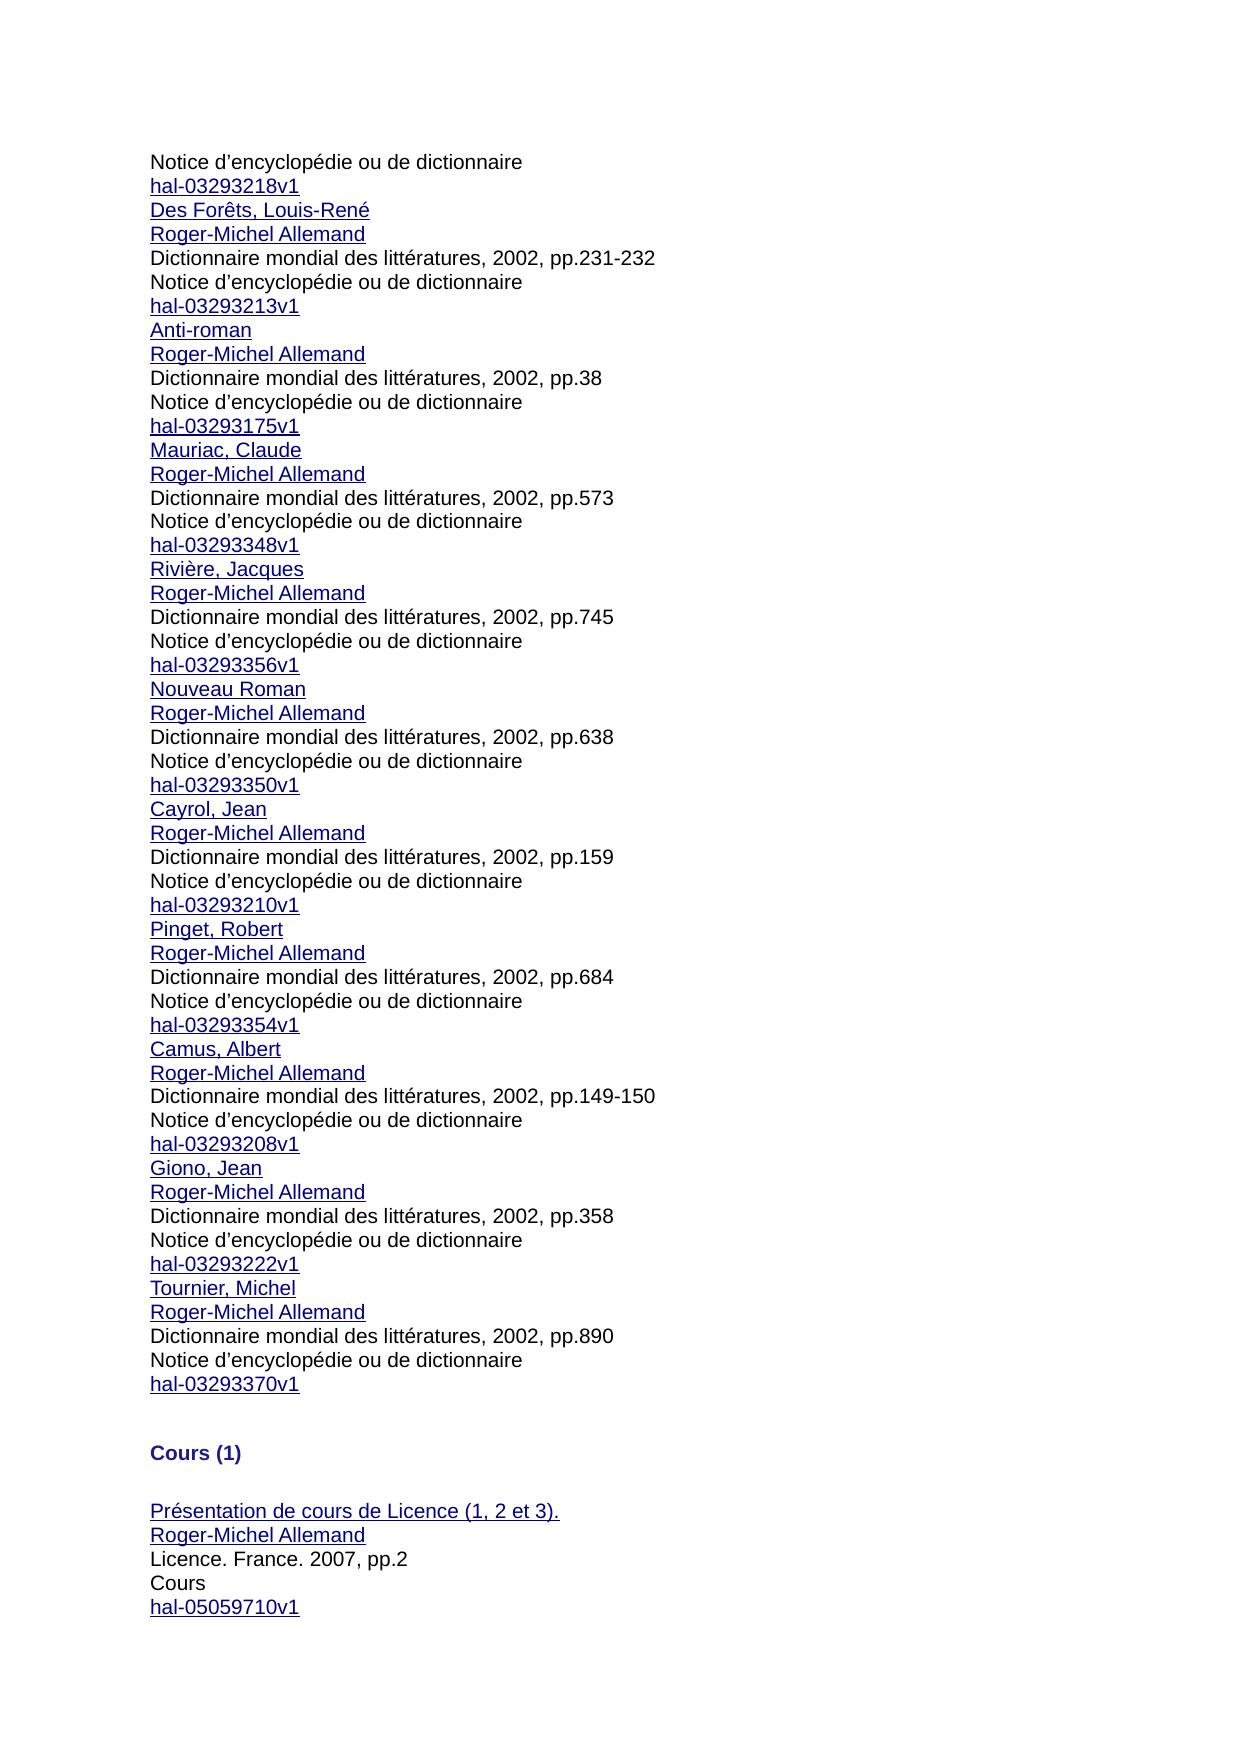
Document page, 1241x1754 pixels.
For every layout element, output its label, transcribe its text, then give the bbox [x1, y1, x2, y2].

table_cell Rivière, Jacques Roger-Michel Allemand Dictionnaire mondial des littératures, 2002, pp.745 Notice d’encyclopédie ou de dictionnaire hal-03293356v1 [150, 557, 1090, 677]
table_cell Pinget, Robert Roger-Michel Allemand Dictionnaire mondial des littératures, 2002, pp.684 Notice d’encyclopédie ou de dictionnaire hal-03293354v1 [150, 917, 1090, 1036]
table_cell Mauriac, Claude Roger-Michel Allemand Dictionnaire mondial des littératures, 2002, pp.573 Notice d’encyclopédie ou de dictionnaire hal-03293348v1 [150, 438, 1090, 557]
table_cell Cayrol, Jean Roger-Michel Allemand Dictionnaire mondial des littératures, 2002, pp.159 Notice d’encyclopédie ou de dictionnaire hal-03293210v1 [150, 797, 1090, 917]
table_cell Camus, Albert Roger-Michel Allemand Dictionnaire mondial des littératures, 2002, pp.149-150 Notice d’encyclopédie ou de dictionnaire hal-03293208v1 [150, 1036, 1090, 1156]
table_cell Nouveau Roman Roger-Michel Allemand Dictionnaire mondial des littératures, 2002, pp.638 Notice d’encyclopédie ou de dictionnaire hal-03293350v1 [150, 677, 1090, 797]
table_cell Anti-roman Roger-Michel Allemand Dictionnaire mondial des littératures, 2002, pp.38 Notice d’encyclopédie ou de dictionnaire hal-03293175v1 [150, 318, 1090, 437]
table_cell Des Forêts, Louis-René Roger-Michel Allemand Dictionnaire mondial des littératures, 2002, pp.231-232 Notice d’encyclopédie ou de dictionnaire hal-03293213v1 [150, 198, 1090, 318]
table_cell Notice d’encyclopédie ou de dictionnaire hal-03293218v1 [150, 150, 1090, 198]
table_cell Giono, Jean Roger-Michel Allemand Dictionnaire mondial des littératures, 2002, pp.358 Notice d’encyclopédie ou de dictionnaire hal-03293222v1 [150, 1156, 1090, 1276]
table_cell Tournier, Michel Roger-Michel Allemand Dictionnaire mondial des littératures, 2002, pp.890 Notice d’encyclopédie ou de dictionnaire hal-03293370v1 [150, 1276, 1090, 1396]
subtitle Cours (1) [150, 1441, 1090, 1464]
table_header Présentation de cours de Licence (1, 2 et 3). Roger-Michel Allemand Licence. France. 2007, pp.2 Cours hal-05059710v1 [150, 1499, 1090, 1619]
